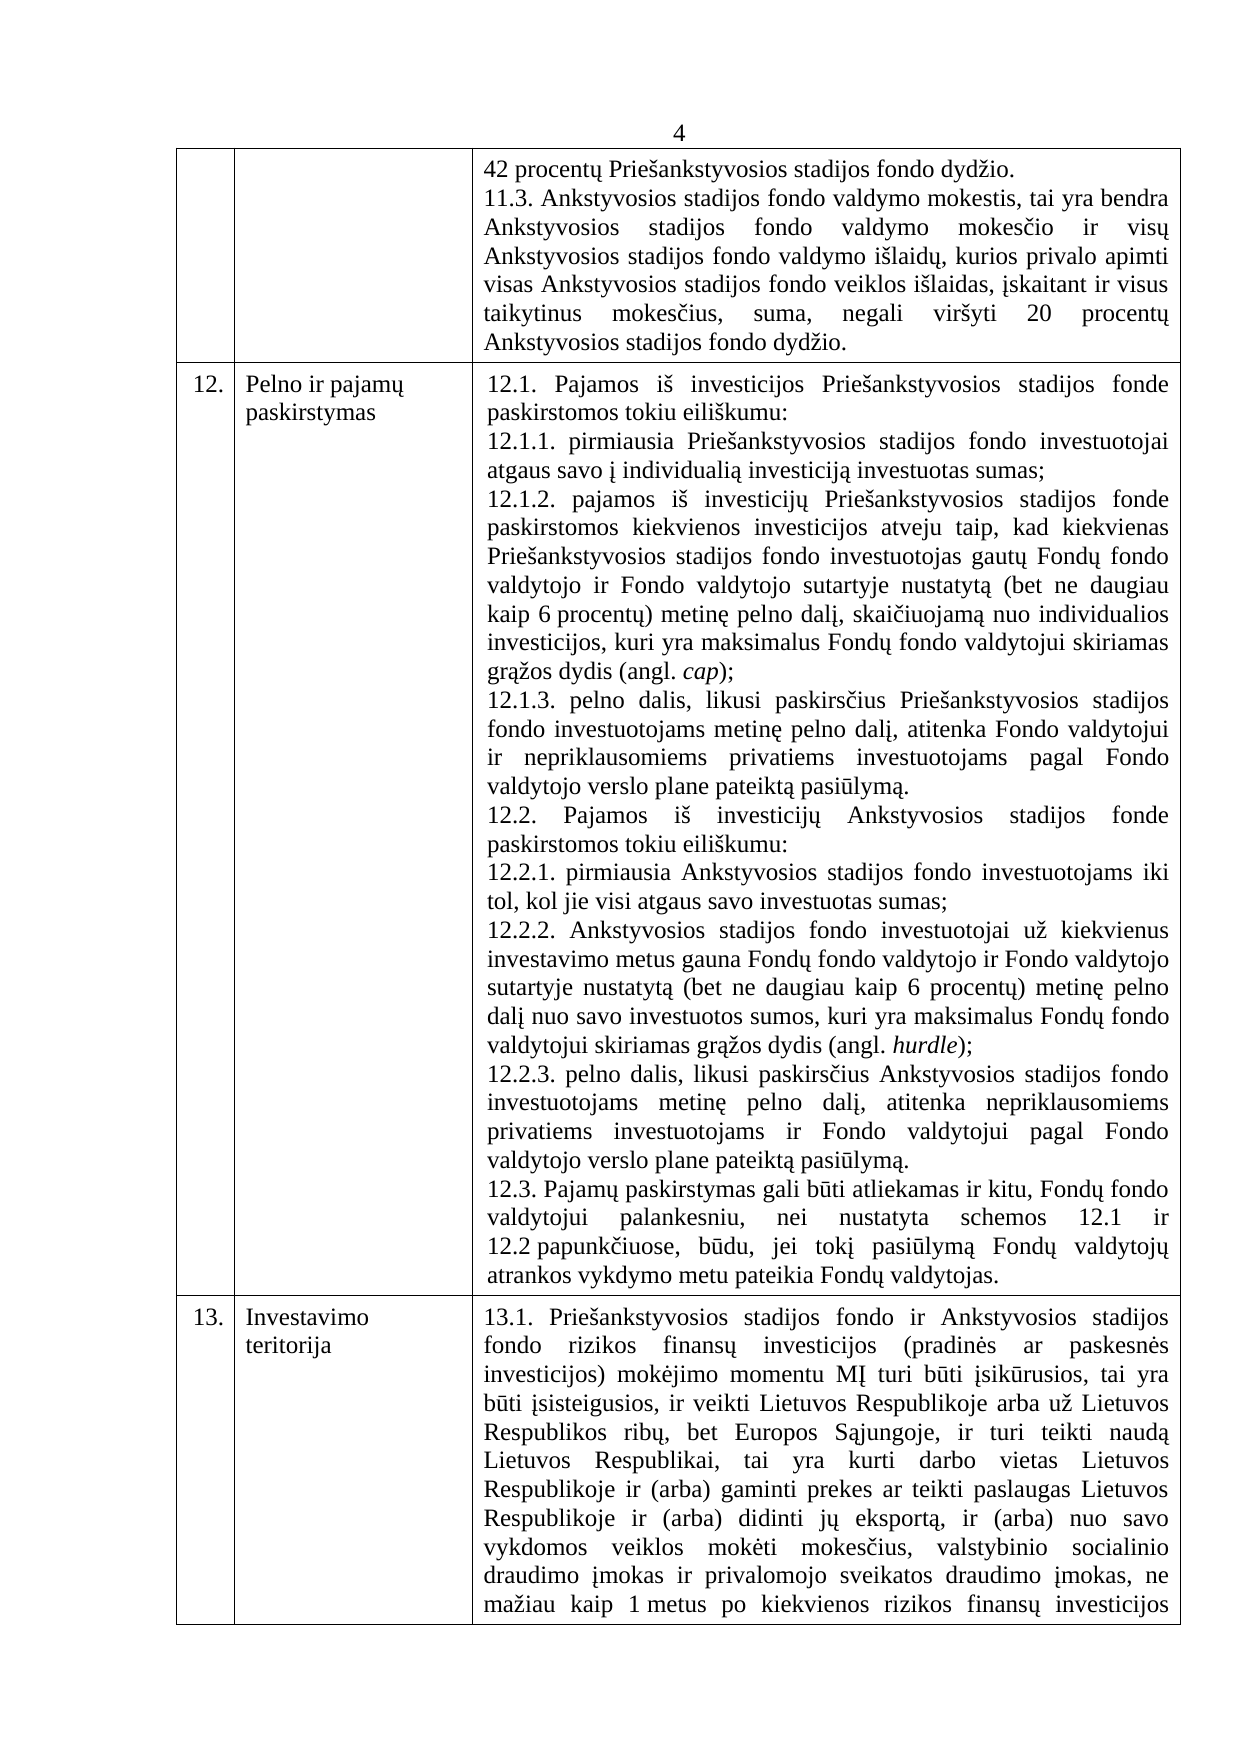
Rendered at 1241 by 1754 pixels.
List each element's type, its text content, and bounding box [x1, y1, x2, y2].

table_cell Pelno ir pajamų paskirstymas [235, 363, 472, 1295]
table_cell 13.1. Priešankstyvosios stadijos fondo ir Ankstyvosios stadijos fondo rizikos finansų investicijos (pradinės ar paskesnės investicijos) mokėjimo momentu MĮ turi būti įsikūrusios, tai yra būti įsisteigusios, ir veikti Lietuvos Respublikoje arba už Lietuvos Respublikos ribų, bet Europos Sąjungoje, ir turi teikti naudą Lietuvos Respublikai, tai yra kurti darbo vietas Lietuvos Respublikoje ir (arba) gaminti prekes ar teikti paslaugas Lietuvos Respublikoje ir (arba) didinti jų eksportą, ir (arba) nuo savo vykdomos veiklos mokėti mokesčius, valstybinio socialinio draudimo įmokas ir privalomojo sveikatos draudimo įmokas, ne mažiau kaip 1 metus po kiekvienos rizikos finansų investicijos [473, 1296, 1180, 1624]
table_cell 12.1. Pajamos iš investicijos Priešankstyvosios stadijos fonde paskirstomos tokiu eiliškumu: 12.1.1. pirmiausia Priešankstyvosios stadijos fondo investuotojai atgaus savo į individualią investiciją investuotas sumas; 12.1.2. pajamos iš investicijų Priešankstyvosios stadijos fonde paskirstomos kiekvienos investicijos atveju taip, kad kiekvienas Priešankstyvosios stadijos fondo investuotojas gautų Fondų fondo valdytojo ir Fondo valdytojo sutartyje nustatytą (bet ne daugiau kaip 6 procentų) metinę pelno dalį, skaičiuojamą nuo individualios investicijos, kuri yra maksimalus Fondų fondo valdytojui skiriamas grąžos dydis (angl. cap); 12.1.3. pelno dalis, likusi paskirsčius Priešankstyvosios stadijos fondo investuotojams metinę pelno dalį, atitenka Fondo valdytojui ir nepriklausomiems privatiems investuotojams pagal Fondo valdytojo verslo plane pateiktą pasiūlymą. 12.2. Pajamos iš investicijų Ankstyvosios stadijos fonde paskirstomos tokiu eiliškumu: 12.2.1. pirmiausia Ankstyvosios stadijos fondo investuotojams iki tol, kol jie visi atgaus savo investuotas sumas; 12.2.2. Ankstyvosios stadijos fondo investuotojai už kiekvienus investavimo metus gauna Fondų fondo valdytojo ir Fondo valdytojo sutartyje nustatytą (bet ne daugiau kaip 6 procentų) metinę pelno dalį nuo savo investuotos sumos, kuri yra maksimalus Fondų fondo valdytojui skiriamas grąžos dydis (angl. hurdle); 12.2.3. pelno dalis, likusi paskirsčius Ankstyvosios stadijos fondo investuotojams metinę pelno dalį, atitenka nepriklausomiems privatiems investuotojams ir Fondo valdytojui pagal Fondo valdytojo verslo plane pateiktą pasiūlymą. 12.3. Pajamų paskirstymas gali būti atliekamas ir kitu, Fondų fondo valdytojui palankesniu, nei nustatyta schemos 12.1 ir 12.2 papunkčiuose, būdu, jei tokį pasiūlymą Fondų valdytojų atrankos vykdymo metu pateikia Fondų valdytojas. [473, 363, 1180, 1295]
table_cell [177, 149, 234, 362]
table_cell 13. [177, 1296, 234, 1624]
table_cell 42 procentų Priešankstyvosios stadijos fondo dydžio. 11.3. Ankstyvosios stadijos fondo valdymo mokestis, tai yra bendra Ankstyvosios stadijos fondo valdymo mokesčio ir visų Ankstyvosios stadijos fondo valdymo išlaidų, kurios privalo apimti visas Ankstyvosios stadijos fondo veiklos išlaidas, įskaitant ir visus taikytinus mokesčius, suma, negali viršyti 20 procentų Ankstyvosios stadijos fondo dydžio. [473, 149, 1180, 362]
table_cell Investavimo teritorija [235, 1296, 472, 1624]
table_cell [235, 149, 472, 362]
table_cell 12. [177, 363, 234, 1295]
